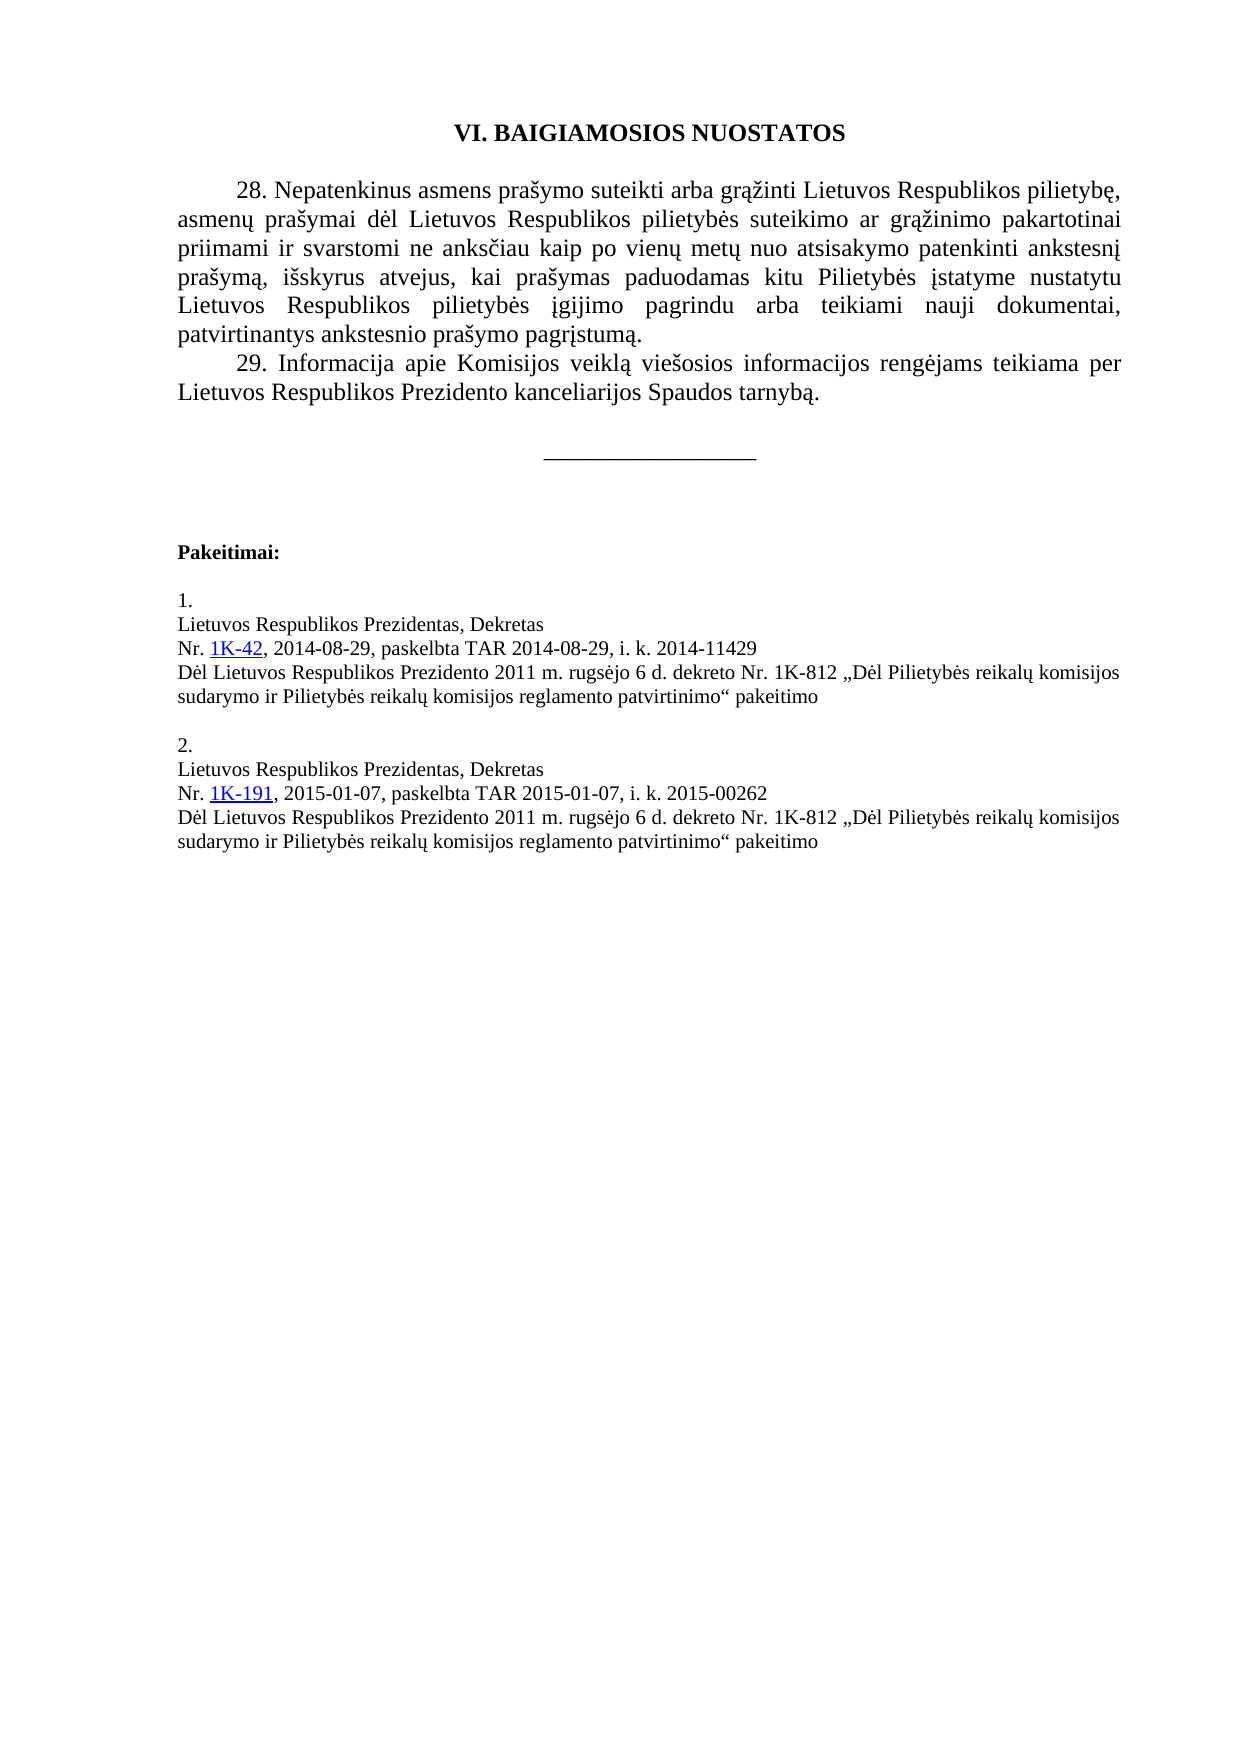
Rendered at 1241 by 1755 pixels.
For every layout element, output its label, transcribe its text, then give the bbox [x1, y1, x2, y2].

text Pakeitimai: [177, 540, 1122, 564]
text 29. Informacija apie Komisijos veiklą viešosios informacijos rengėjams teikiama per Lietuvos Respublikos Prezidento kanceliarijos Spaudos tarnybą. [177, 348, 1122, 406]
text 2. [177, 732, 1122, 757]
text 28. Nepatenkinus asmens prašymo suteikti arba grąžinti Lietuvos Respublikos pilietybę, asmenų prašymai dėl Lietuvos Respublikos pilietybės suteikimo ar grąžinimo pakartotinai priimami ir svarstomi ne anksčiau kaip po vienų metų nuo atsisakymo patenkinti ankstesnį prašymą, išskyrus atvejus, kai prašymas paduodamas kitu Pilietybės įstatyme nustatytu Lietuvos Respublikos pilietybės įgijimo pagrindu arba teikiami nauji dokumentai, patvirtinantys ankstesnio prašymo pagrįstumą. [177, 176, 1122, 348]
text Lietuvos Respublikos Prezidentas, Dekretas [177, 757, 1122, 781]
text Dėl Lietuvos Respublikos Prezidento 2011 m. rugsėjo 6 d. dekreto Nr. 1K-812 „Dėl Pilietybės reikalų komisijos sudarymo ir Pilietybės reikalų komisijos reglamento patvirtinimo“ pakeitimo [177, 805, 1122, 853]
text Lietuvos Respublikos Prezidentas, Dekretas [177, 612, 1122, 636]
text Nr. 1K-42, 2014-08-29, paskelbta TAR 2014-08-29, i. k. 2014-11429 [177, 636, 1122, 660]
text Dėl Lietuvos Respublikos Prezidento 2011 m. rugsėjo 6 d. dekreto Nr. 1K-812 „Dėl Pilietybės reikalų komisijos sudarymo ir Pilietybės reikalų komisijos reglamento patvirtinimo“ pakeitimo [177, 660, 1122, 708]
text Nr. 1K-191, 2015-01-07, paskelbta TAR 2015-01-07, i. k. 2015-00262 [177, 781, 1122, 805]
text VI. BAIGIAMOSIOS NUOSTATOS [177, 118, 1122, 147]
text 1. [177, 588, 1122, 612]
text _________________ [177, 434, 1122, 463]
